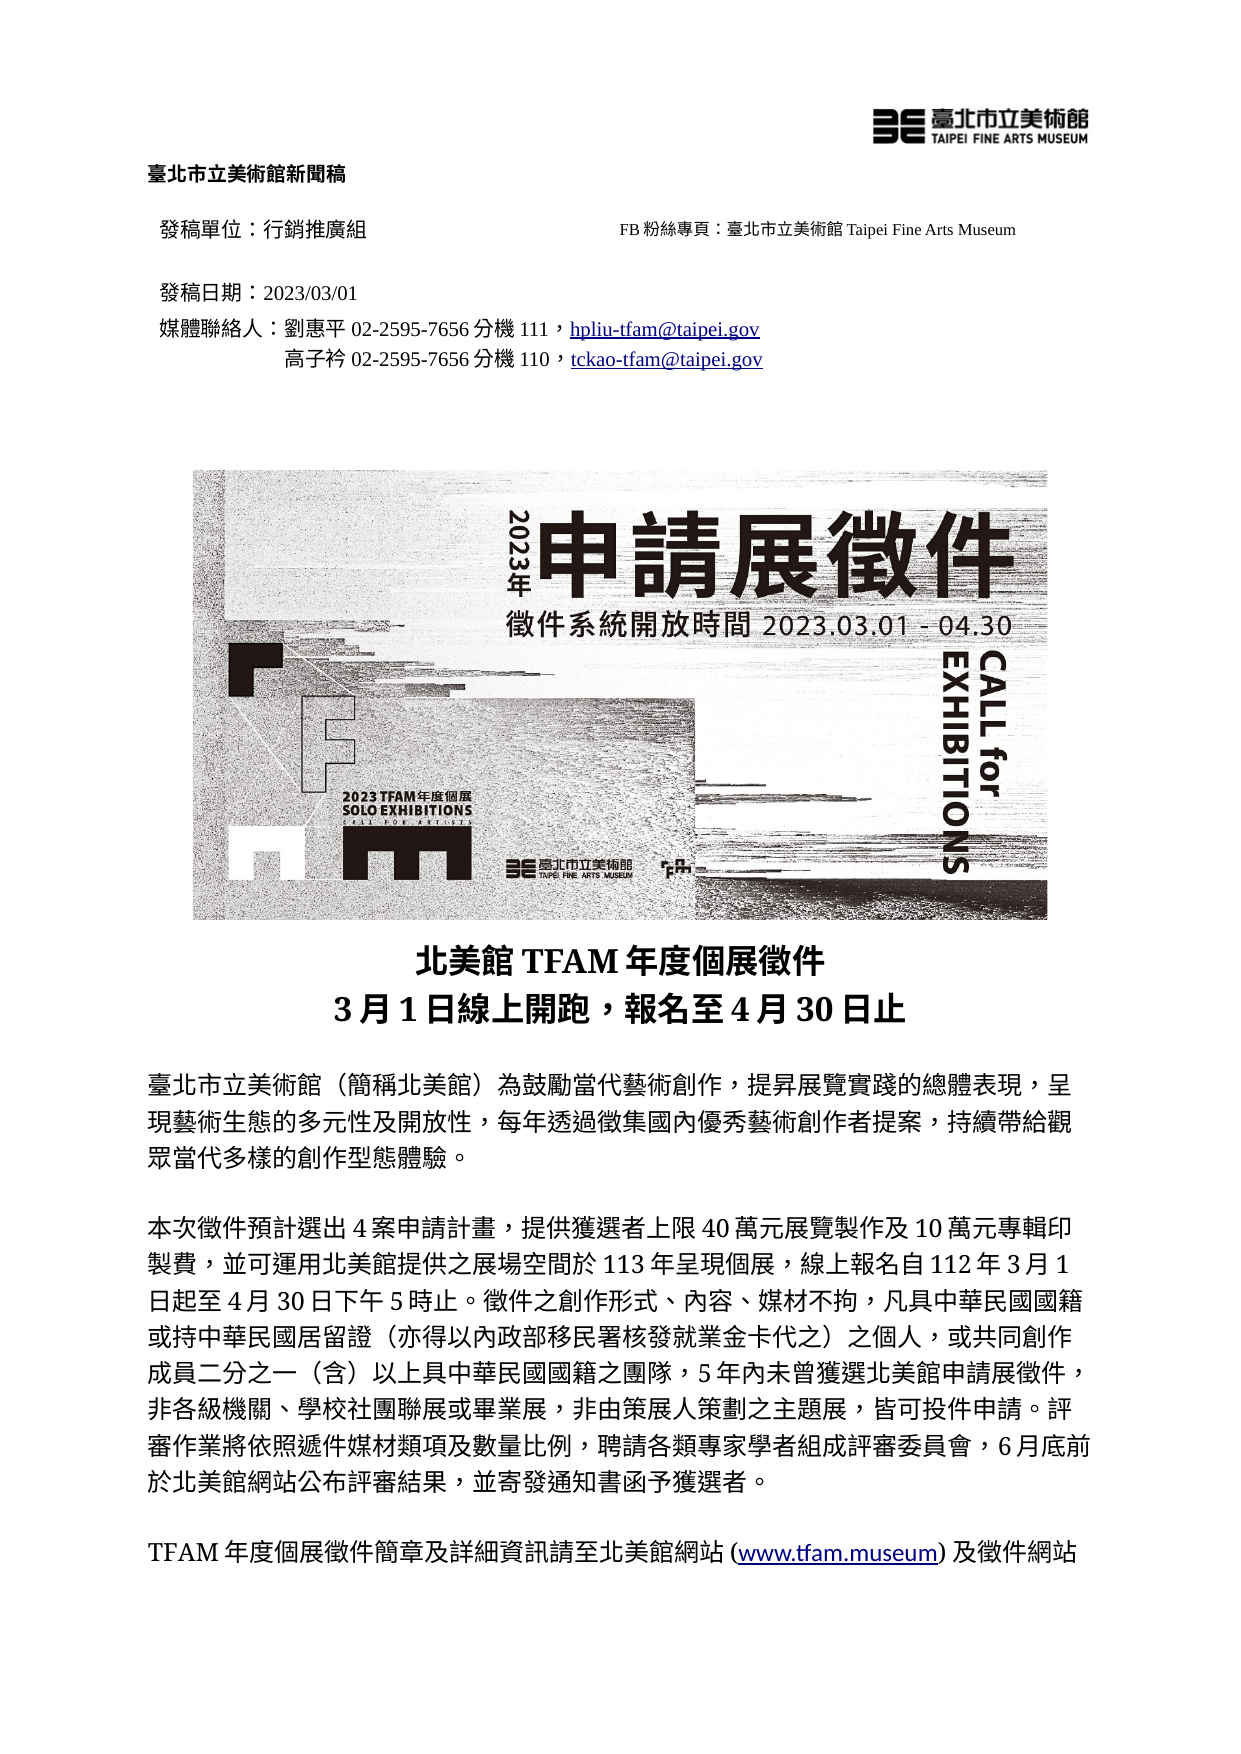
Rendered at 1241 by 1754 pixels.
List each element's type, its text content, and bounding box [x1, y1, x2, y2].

text TFAM年度個展徵件簡章及詳細資訊請至北美館網站 (www.tfam.museum) 及徵件網站 [148, 1533, 1092, 1569]
table_cell 發稿日期：2023/03/01 [148, 249, 546, 312]
text 本次徵件預計選出4案申請計畫，提供獲選者上限40萬元展覽製作及10萬元專輯印製費，並可運用北美館提供之展場空間於113年呈現個展，線上報名自112年3月1日起至4月30日下午5時止。徵件之創作形式、內容、媒材不拘，凡具中華民國國籍或持中華民國居留證（亦得以內政部移民署核發就業金卡代之）之個人，或共同創作成員二分之一（含）以上具中華民國國籍之團隊，5年內未曾獲選北美館申請展徵件，非各級機關、學校社團聯展或畢業展，非由策展人策劃之主題展，皆可投件申請。評審作業將依照遞件媒材類項及數量比例，聘請各類專家學者組成評審委員會，6月底前於北美館網站公布評審結果，並寄發通知書函予獲選者。 [148, 1208, 1092, 1498]
text 臺北市立美術館（簡稱北美館）為鼓勵當代藝術創作，提昇展覽實踐的總體表現，呈現藝術生態的多元性及開放性，每年透過徵集國內優秀藝術創作者提案，持續帶給觀眾當代多樣的創作型態體驗。 [148, 1066, 1092, 1174]
table_header 發稿單位：行銷推廣組 [148, 187, 546, 249]
table_cell 媒體聯絡人：劉惠平 02-2595-7656分機111，hpliu-tfam@taipei.gov 高子衿 02-2595-7656分機110，tckao-tfam@taipei.gov [148, 312, 1092, 935]
table_cell [546, 249, 1092, 312]
text 北美館TFAM年度個展徵件 [148, 935, 1092, 983]
table_header FB粉絲專頁：臺北市立美術館Taipei Fine Arts Museum [546, 187, 1092, 249]
text 臺北市立美術館新聞稿 [148, 158, 1092, 187]
text 3月1日線上開跑，報名至4月30日止 [148, 983, 1092, 1032]
